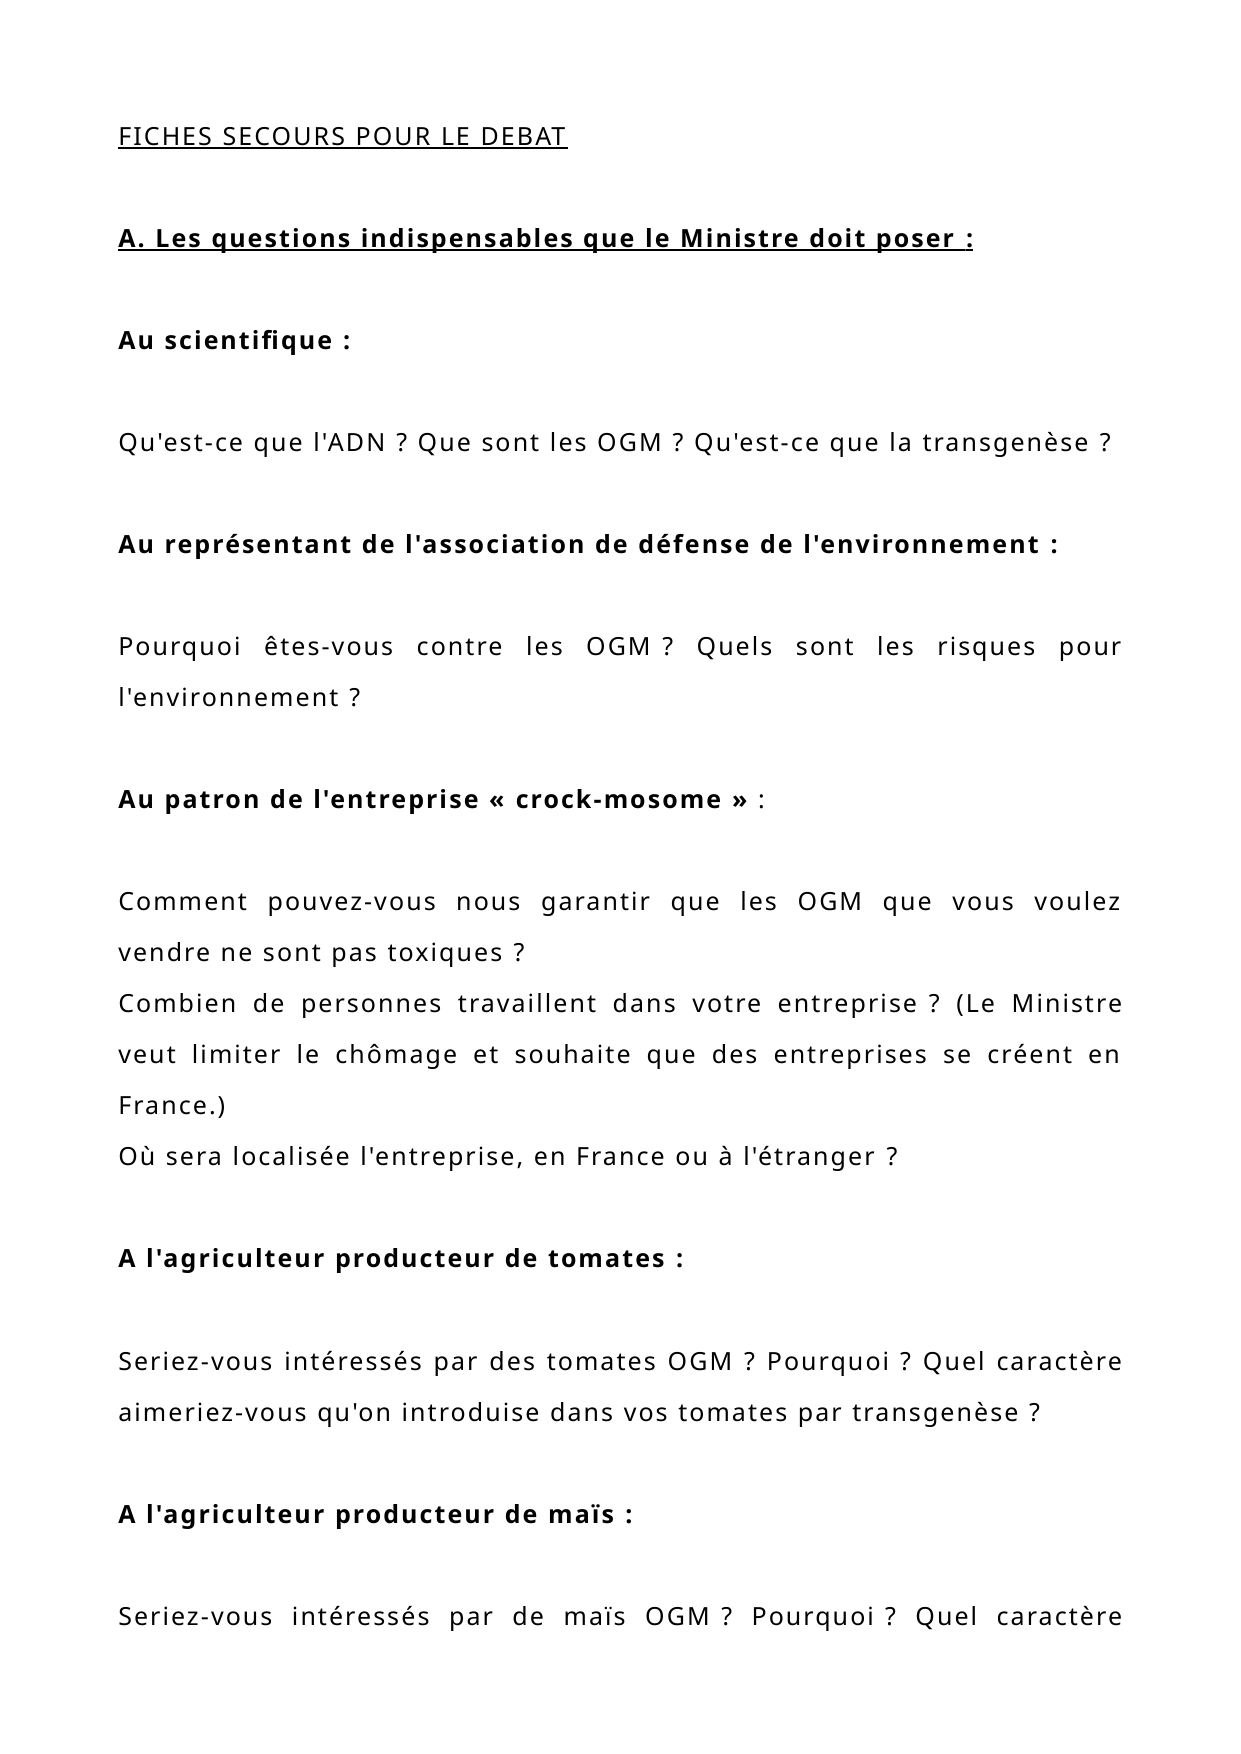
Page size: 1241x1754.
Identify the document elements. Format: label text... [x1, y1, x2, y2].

text A l'agriculteur producteur de maïs : [118, 1496, 1122, 1530]
text Comment pouvez-vous nous garantir que les OGM que vous voulez vendre ne sont pas toxiques ? [118, 884, 1122, 969]
text Où sera localisée l'entreprise, en France ou à l'étranger ? [118, 1139, 1122, 1173]
text Au scientifique : [118, 322, 1122, 356]
text Au représentant de l'association de défense de l'environnement : [118, 526, 1122, 561]
text Combien de personnes travaillent dans votre entreprise ? (Le Ministre veut limiter le chômage et souhaite que des entreprises se créent en France.) [118, 986, 1122, 1122]
text A. Les questions indispensables que le Ministre doit poser : [118, 220, 1122, 254]
text Qu'est-ce que l'ADN ? Que sont les OGM ? Qu'est-ce que la transgenèse ? [118, 424, 1122, 458]
text Seriez-vous intéressés par des tomates OGM ? Pourquoi ? Quel caractère aimeriez-vous qu'on introduise dans vos tomates par transgenèse ? [118, 1343, 1122, 1428]
text Pourquoi êtes-vous contre les OGM ? Quels sont les risques pour l'environnement ? [118, 628, 1122, 714]
text Seriez-vous intéressés par de maïs OGM ? Pourquoi ? Quel caractère [118, 1598, 1122, 1632]
text A l'agriculteur producteur de tomates : [118, 1241, 1122, 1275]
text Au patron de l'entreprise « crock-mosome » : [118, 782, 1122, 816]
text FICHES SECOURS POUR LE DEBAT [118, 118, 1122, 152]
